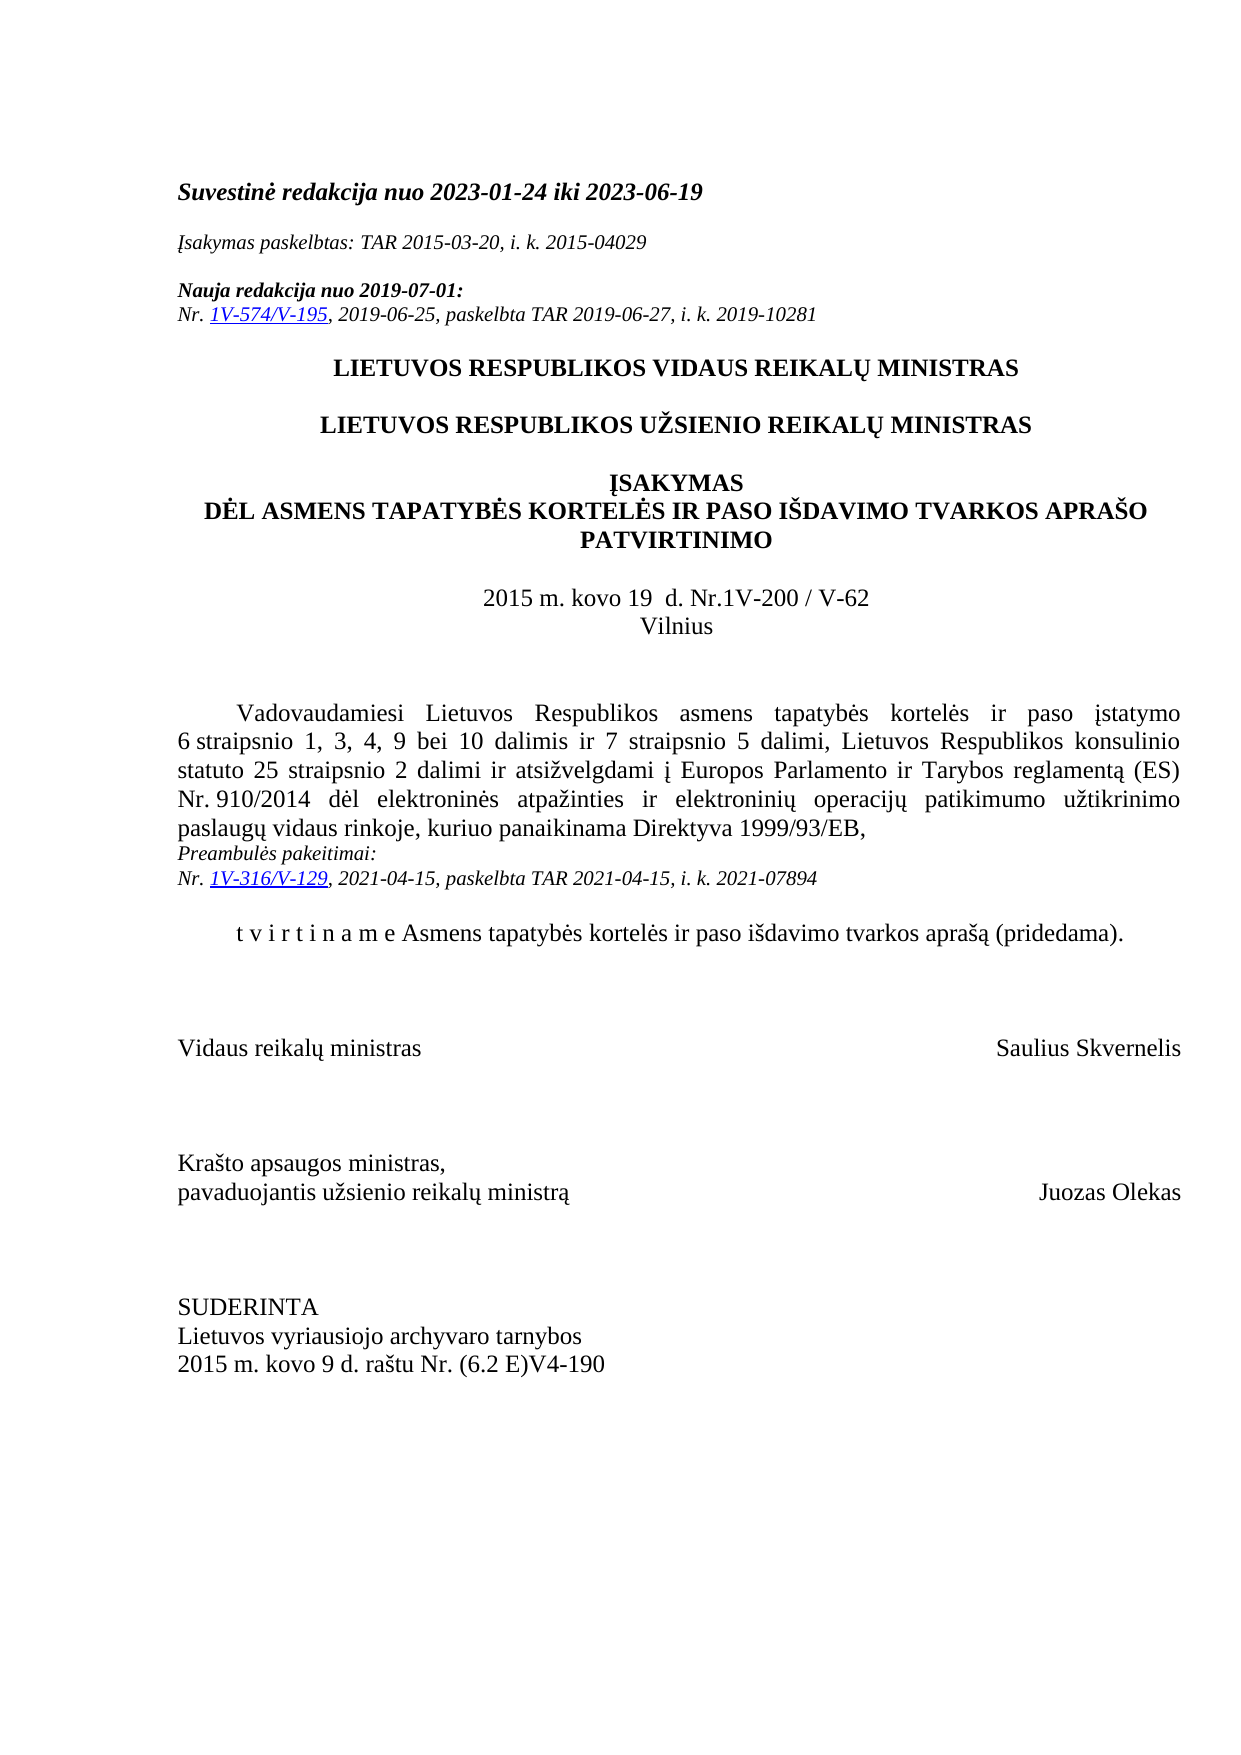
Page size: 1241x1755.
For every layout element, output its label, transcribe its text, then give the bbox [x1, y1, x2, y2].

text SUDERINTA [177, 1292, 1181, 1321]
text pavaduojantis užsienio reikalų ministrą Juozas Olekas [177, 1177, 1181, 1206]
text DĖL ASMENS TAPATYBĖS KORTELĖS IR PASO IŠDAVIMO TVARKOS APRAŠO PATVIRTINIMO [177, 496, 1175, 554]
text Įsakymas paskelbtas: TAR 2015-03-20, i. k. 2015-04029 [177, 230, 1181, 254]
text LIETUVOS RESPUBLIKOS VIDAUS REIKALŲ MINISTRAS [177, 353, 1175, 381]
text 2015 m. kovo 9 d. raštu Nr. (6.2 E)V4-190 [177, 1349, 1181, 1378]
text Nauja redakcija nuo 2019-07-01: [177, 278, 1181, 302]
text Lietuvos vyriausiojo archyvaro tarnybos [177, 1321, 1181, 1349]
text ĮSAKYMAS [177, 468, 1175, 496]
text 2015 m. kovo 19 d. Nr.1V-200 / V-62 [177, 583, 1175, 611]
text Nr. 1V-574/V-195, 2019-06-25, paskelbta TAR 2019-06-27, i. k. 2019-10281 [177, 302, 1181, 326]
text Krašto apsaugos ministras, [177, 1148, 1181, 1177]
text Vilnius [177, 611, 1175, 640]
text Vidaus reikalų ministras Saulius Skvernelis [177, 1033, 1181, 1062]
text Vadovaudamiesi Lietuvos Respublikos asmens tapatybės kortelės ir paso įstatymo 6 straipsnio 1, 3, 4, 9 bei 10 dalimis ir 7 straipsnio 5 dalimi, Lietuvos Respublikos konsulinio statuto 25 straipsnio 2 dalimi ir atsižvelgdami į Europos Parlamento ir Tarybos reglamentą (ES) Nr. 910/2014 dėl elektroninės atpažinties ir elektroninių operacijų patikimumo užtikrinimo paslaugų vidaus rinkoje, kuriuo panaikinama Direktyva 1999/93/EB, [177, 698, 1181, 841]
text Nr. 1V-316/V-129, 2021-04-15, paskelbta TAR 2021-04-15, i. k. 2021-07894 [177, 865, 1181, 889]
text Suvestinė redakcija nuo 2023-01-24 iki 2023-06-19 [177, 177, 1181, 206]
text LIETUVOS RESPUBLIKOS UŽSIENIO REIKALŲ MINISTRAS [177, 410, 1175, 439]
text t v i r t i n a m e Asmens tapatybės kortelės ir paso išdavimo tvarkos aprašą (pridedama). [177, 918, 1181, 947]
text Preambulės pakeitimai: [177, 841, 1181, 865]
